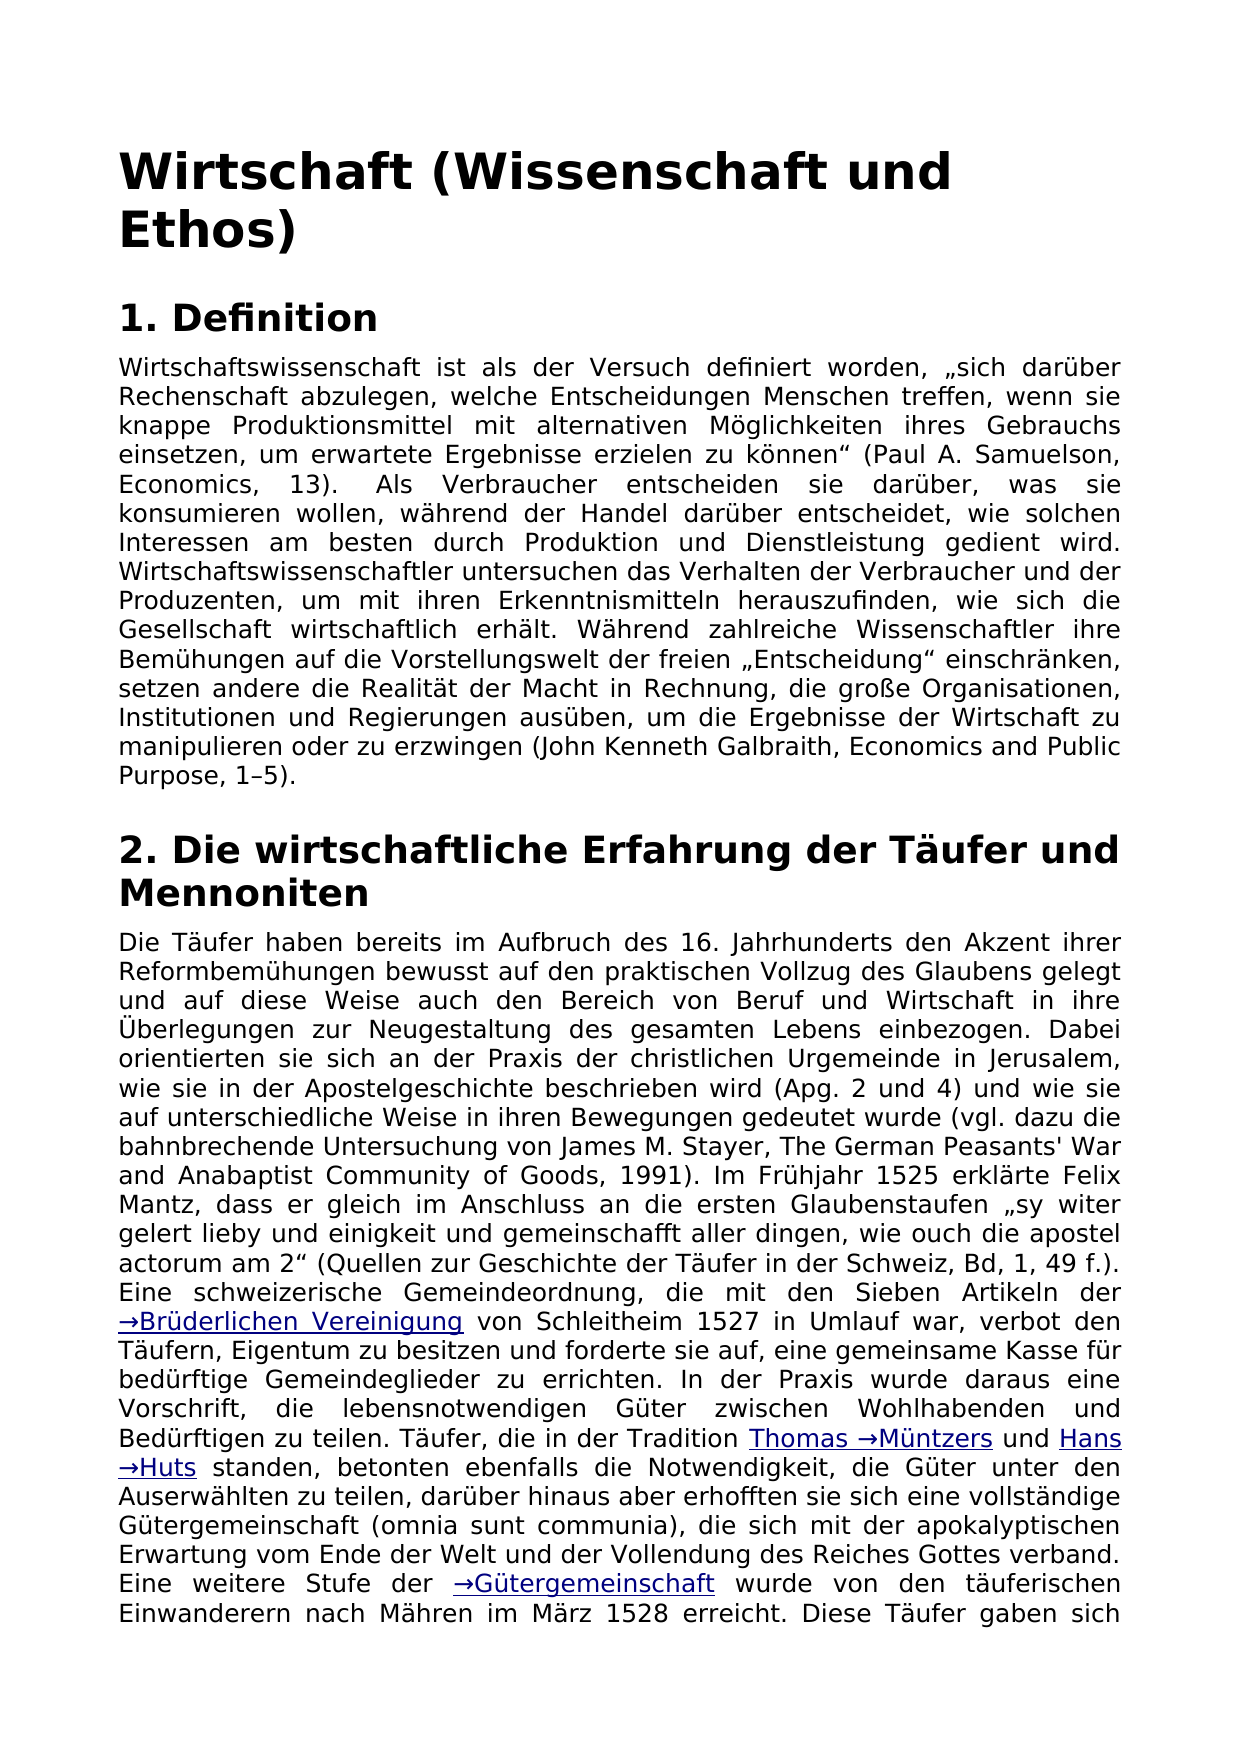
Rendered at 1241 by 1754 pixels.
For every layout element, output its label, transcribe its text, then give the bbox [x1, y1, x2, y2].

subtitle 1. Definition [118, 297, 1122, 341]
subtitle Wirtschaft (Wissenschaft und Ethos) [118, 143, 1122, 259]
text Die Täufer haben bereits im Aufbruch des 16. Jahrhunderts den Akzent ihrer Reformbemühungen bewusst auf den praktischen Vollzug des Glaubens gelegt und auf diese Weise auch den Bereich von Beruf und Wirtschaft in ihre Überlegungen zur Neugestaltung des gesamten Lebens einbezogen. Dabei orientierten sie sich an der Praxis der christlichen Urgemeinde in Jerusalem, wie sie in der Apostelgeschichte beschrieben wird (Apg. 2 und 4) und wie sie auf unterschiedliche Weise in ihren Bewegungen gedeutet wurde (vgl. dazu die bahnbrechende Untersuchung von James M. Stayer, The German Peasants' War and Anabaptist Community of Goods, 1991). Im Frühjahr 1525 erklärte Felix Mantz, dass er gleich im Anschluss an die ersten Glaubenstaufen „sy witer gelert lieby und einigkeit und gemeinschafft aller dingen, wie ouch die apostel actorum am 2“ (Quellen zur Geschichte der Täufer in der Schweiz, Bd, 1, 49 f.). Eine schweizerische Gemeindeordnung, die mit den Sieben Artikeln der →Brüderlichen Vereinigung von Schleitheim 1527 in Umlauf war, verbot den Täufern, Eigentum zu besitzen und forderte sie auf, eine gemeinsame Kasse für bedürftige Gemeindeglieder zu errichten. In der Praxis wurde daraus eine Vorschrift, die lebensnotwendigen Güter zwischen Wohlhabenden und Bedürftigen zu teilen. Täufer, die in der Tradition Thomas →Müntzers und Hans →Huts standen, betonten ebenfalls die Notwendigkeit, die Güter unter den Auserwählten zu teilen, darüber hinaus aber erhofften sie sich eine vollständige Gütergemeinschaft (omnia sunt communia), die sich mit der apokalyptischen Erwartung vom Ende der Welt und der Vollendung des Reiches Gottes verband. Eine weitere Stufe der →Gütergemeinschaft wurde von den täuferischen Einwanderern nach Mähren im März 1528 erreicht. Diese Täufer gaben sich [118, 928, 1122, 1628]
text Wirtschaftswissenschaft ist als der Versuch definiert worden, „sich darüber Rechenschaft abzulegen, welche Entscheidungen Menschen treffen, wenn sie knappe Produktionsmittel mit alternativen Möglichkeiten ihres Gebrauchs einsetzen, um erwartete Ergebnisse erzielen zu können“ (Paul A. Samuelson, Economics, 13). Als Verbraucher entscheiden sie darüber, was sie konsumieren wollen, während der Handel darüber entscheidet, wie solchen Interessen am besten durch Produktion und Dienstleistung gedient wird. Wirtschaftswissenschaftler untersuchen das Verhalten der Verbraucher und der Produzenten, um mit ihren Erkenntnismitteln herauszufinden, wie sich die Gesellschaft wirtschaftlich erhält. Während zahlreiche Wissenschaftler ihre Bemühungen auf die Vorstellungswelt der freien „Entscheidung“ einschränken, setzen andere die Realität der Macht in Rechnung, die große Organisationen, Institutionen und Regierungen ausüben, um die Ergebnisse der Wirtschaft zu manipulieren oder zu erzwingen (John Kenneth Galbraith, Economics and Public Purpose, 1–5). [118, 353, 1122, 791]
subtitle 2. Die wirtschaftliche Erfahrung der Täufer und Mennoniten [118, 828, 1122, 916]
